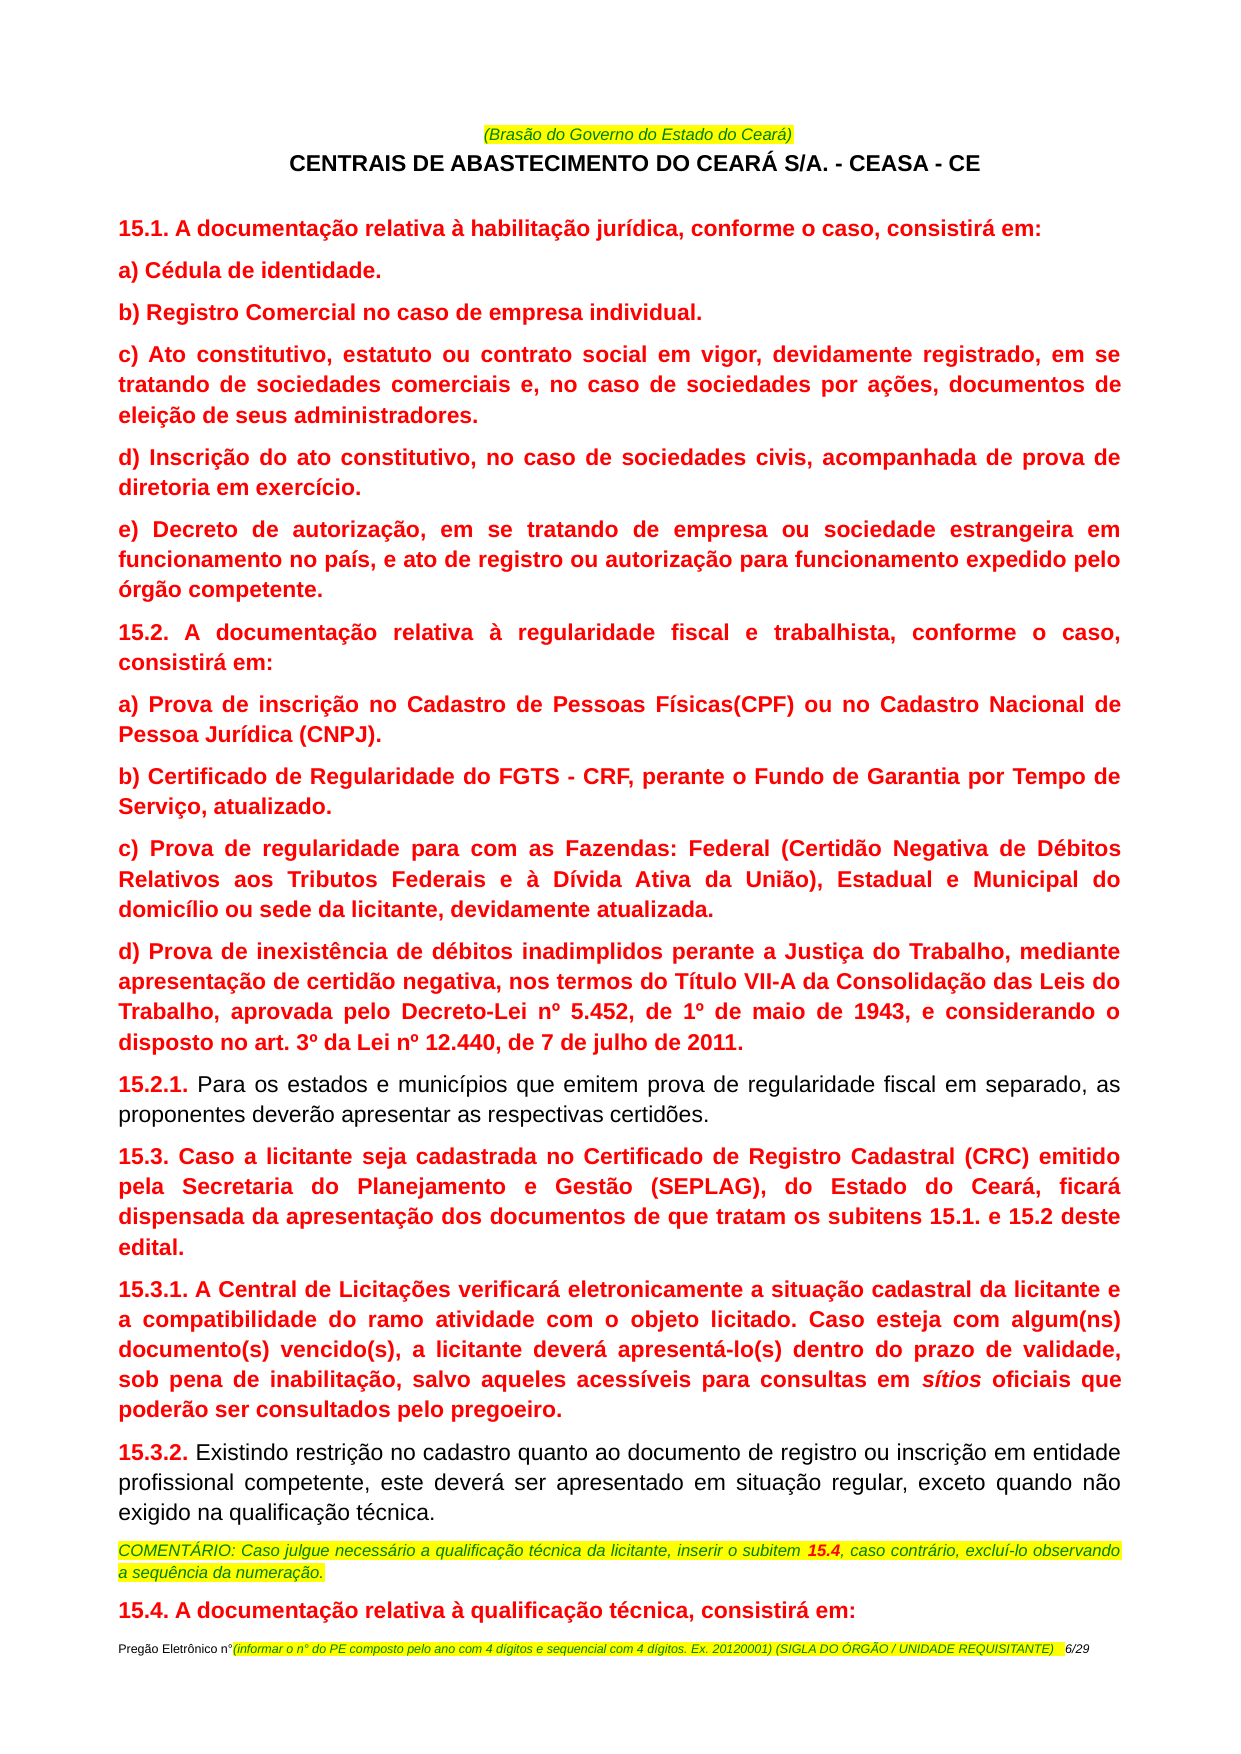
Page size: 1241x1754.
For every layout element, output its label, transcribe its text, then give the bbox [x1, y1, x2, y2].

text c) Prova de regularidade para com as Fazendas: Federal (Certidão Negativa de Débitos Relativos aos Tributos Federais e à Dívida Ativa da União), Estadual e Municipal do domicílio ou sede da licitante, devidamente atualizada. [118, 835, 1122, 922]
text 15.3.1. A Central de Licitações verificará eletronicamente a situação cadastral da licitante e a compatibilidade do ramo atividade com o objeto licitado. Caso esteja com algum(ns) documento(s) vencido(s), a licitante deverá apresentá-lo(s) dentro do prazo de validade, sob pena de inabilitação, salvo aqueles acessíveis para consultas em sítios oficiais que poderão ser consultados pelo pregoeiro. [118, 1276, 1122, 1423]
text 15.3. Caso a licitante seja cadastrada no Certificado de Registro Cadastral (CRC) emitido pela Secretaria do Planejamento e Gestão (SEPLAG), do Estado do Ceará, ficará dispensada da apresentação dos documentos de que tratam os subitens 15.1. e 15.2 deste edital. [118, 1143, 1122, 1260]
text 15.2. A documentação relativa à regularidade fiscal e trabalhista, conforme o caso, consistirá em: [118, 618, 1122, 675]
text b) Registro Comercial no caso de empresa individual. [118, 299, 1122, 325]
text a) Cédula de identidade. [118, 257, 1122, 283]
text 15.4. A documentação relativa à qualificação técnica, consistirá em: [118, 1597, 1122, 1623]
text a) Prova de inscrição no Cadastro de Pessoas Físicas(CPF) ou no Cadastro Nacional de Pessoa Jurídica (CNPJ). [118, 691, 1122, 747]
text c) Ato constitutivo, estatuto ou contrato social em vigor, devidamente registrado, em se tratando de sociedades comerciais e, no caso de sociedades por ações, documentos de eleição de seus administradores. [118, 341, 1122, 428]
text 15.2.1. Para os estados e municípios que emitem prova de regularidade fiscal em separado, as proponentes deverão apresentar as respectivas certidões. [118, 1071, 1122, 1127]
text e) Decreto de autorização, em se tratando de empresa ou sociedade estrangeira em funcionamento no país, e ato de registro ou autorização para funcionamento expedido pelo órgão competente. [118, 516, 1122, 603]
text 15.1. A documentação relativa à habilitação jurídica, conforme o caso, consistirá em: [118, 215, 1122, 241]
text 15.3.2. Existindo restrição no cadastro quanto ao documento de registro ou inscrição em entidade profissional competente, este deverá ser apresentado em situação regular, exceto quando não exigido na qualificação técnica. [118, 1438, 1122, 1525]
text b) Certificado de Regularidade do FGTS - CRF, perante o Fundo de Garantia por Tempo de Serviço, atualizado. [118, 763, 1122, 819]
text d) Prova de inexistência de débitos inadimplidos perante a Justiça do Trabalho, mediante apresentação de certidão negativa, nos termos do Título VII-A da Consolidação das Leis do Trabalho, aprovada pelo Decreto-Lei nº 5.452, de 1º de maio de 1943, e considerando o disposto no art. 3º da Lei nº 12.440, de 7 de julho de 2011. [118, 938, 1122, 1055]
text COMENTÁRIO: Caso julgue necessário a qualificação técnica da licitante, inserir o subitem 15.4, caso contrário, excluí-lo observando a sequência da numeração. [118, 1541, 1122, 1582]
text d) Inscrição do ato constitutivo, no caso de sociedades civis, acompanhada de prova de diretoria em exercício. [118, 444, 1122, 500]
